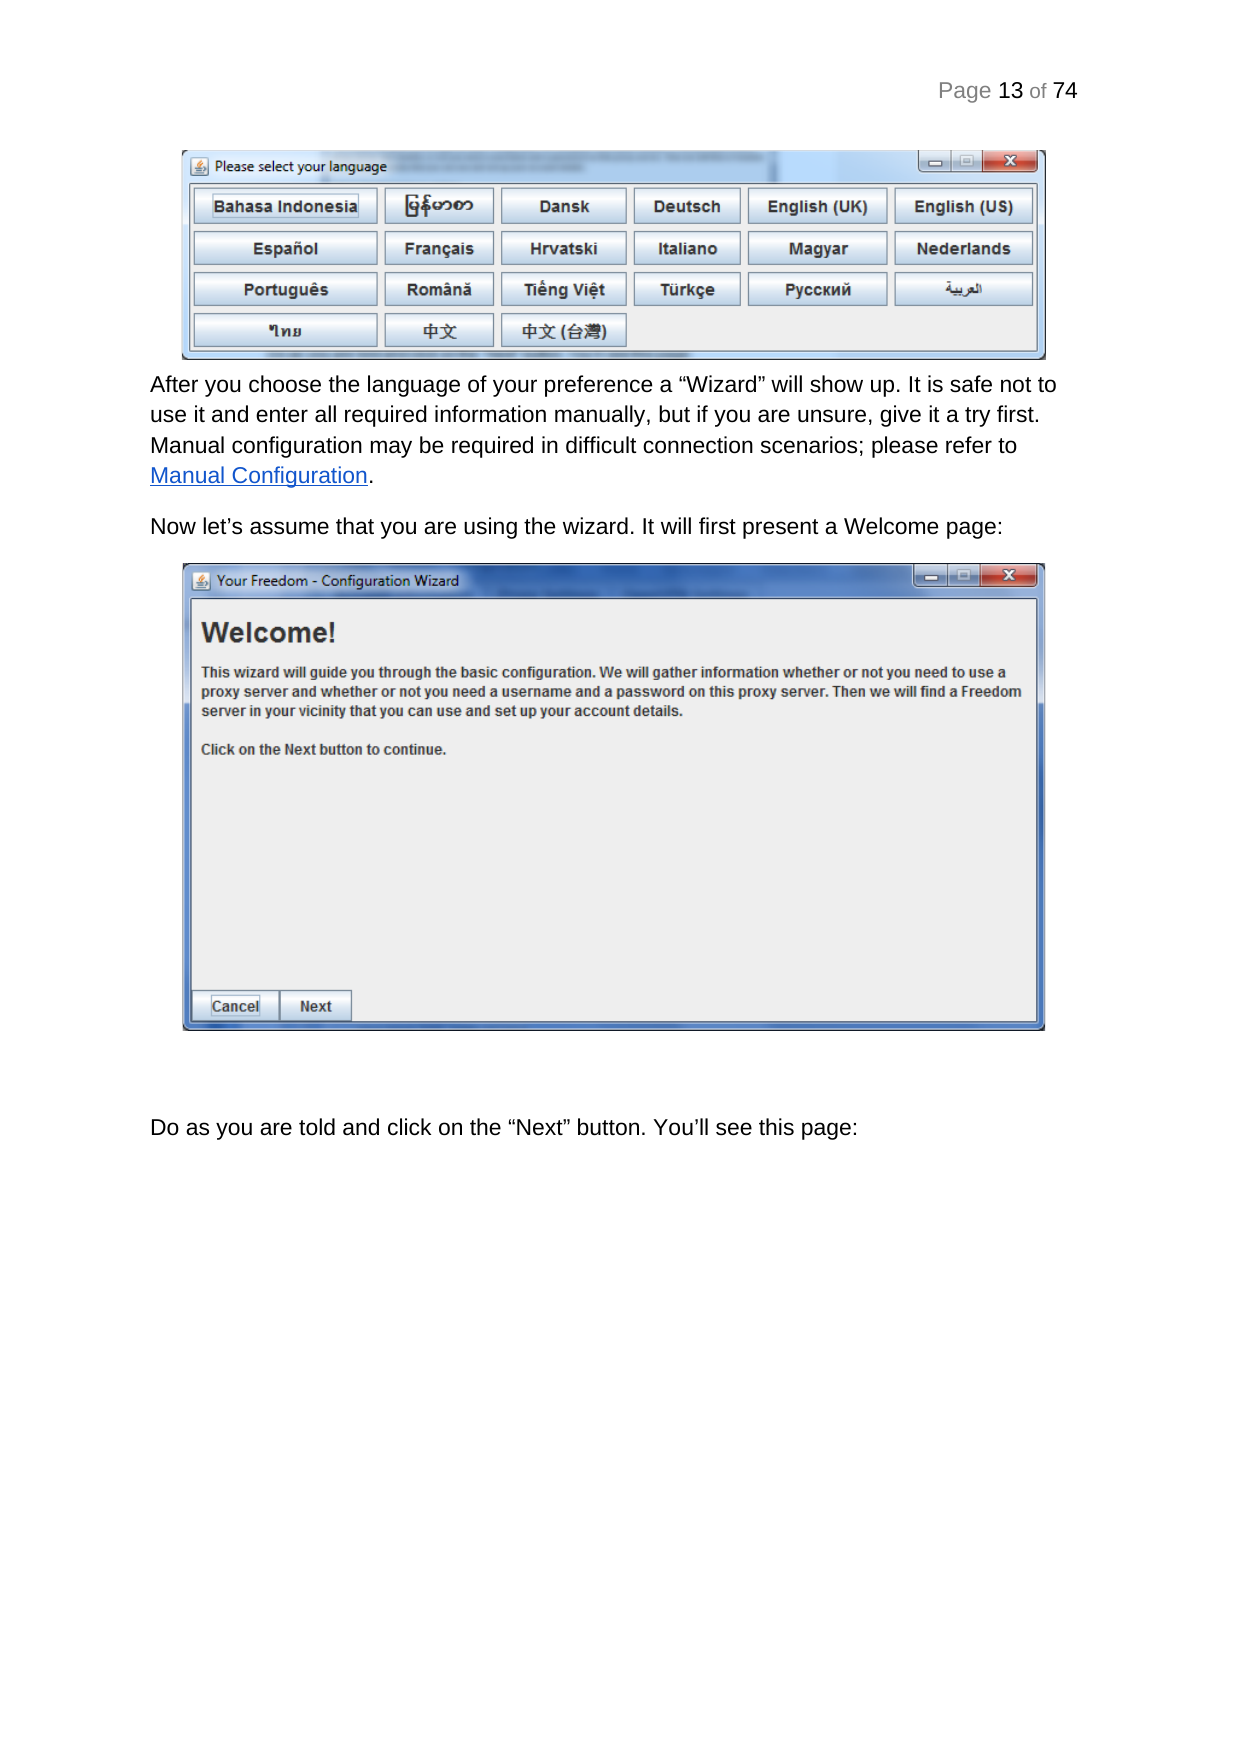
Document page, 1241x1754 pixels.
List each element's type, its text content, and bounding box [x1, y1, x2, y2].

picture [181, 150, 1046, 360]
text After you choose the language of your preference a “Wizard” will show up. It is safe not to use it and enter all required information manually, but if you are unsure, give it a try first. Manual configuration may be required in difficult connection scenarios; please refer to Manual Configuration. [150, 371, 1078, 488]
text Do as you are told and click on the “Next” button. You’ll see this page: [150, 1114, 1078, 1141]
picture [182, 563, 1045, 1031]
text Now let’s assume that you are using the wizard. It will first present a Welcome page: [150, 513, 1078, 539]
